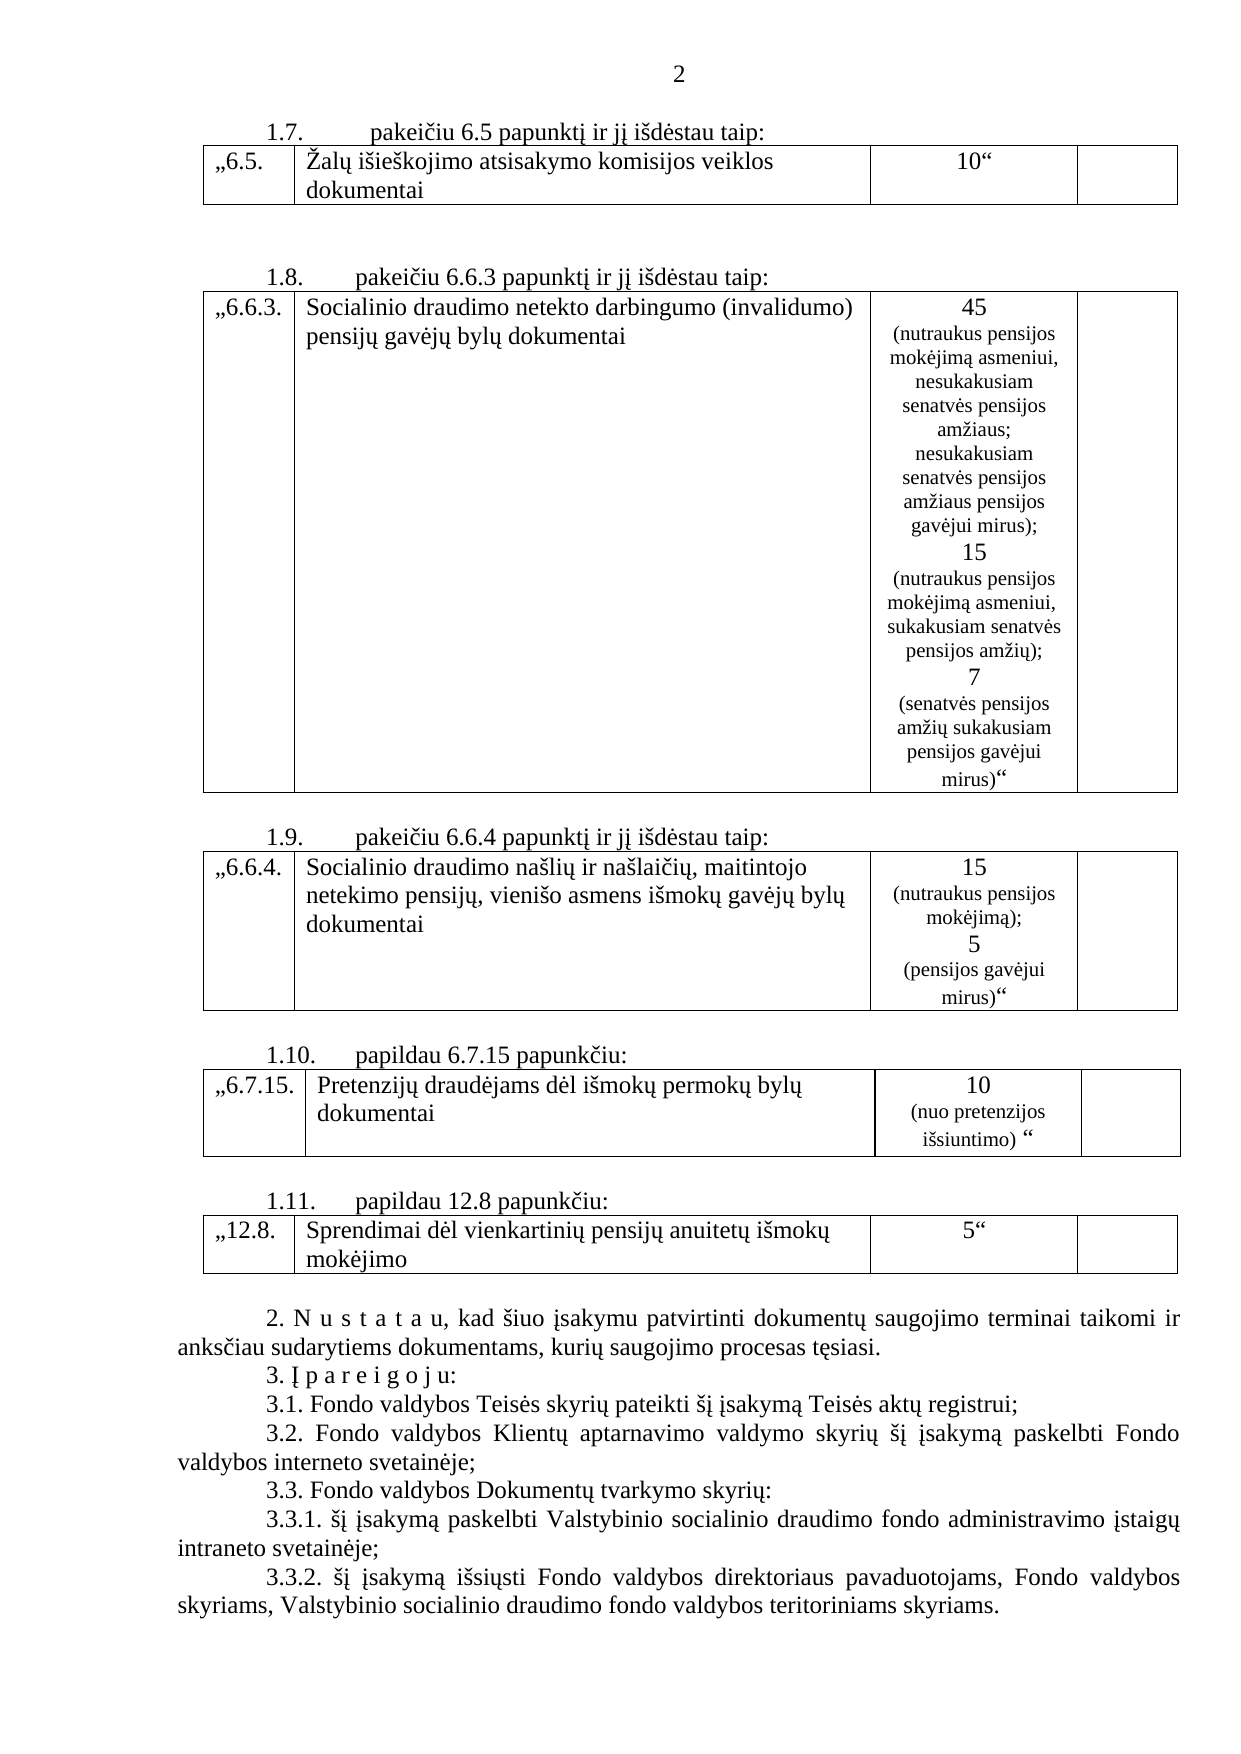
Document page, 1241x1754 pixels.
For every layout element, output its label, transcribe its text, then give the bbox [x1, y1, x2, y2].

table_header [1078, 852, 1177, 1010]
table_header 5“ [871, 1216, 1077, 1273]
text 1.7. pakeičiu 6.5 papunktį ir jį išdėstau taip: [266, 117, 1181, 145]
table_header Sprendimai dėl vienkartinių pensijų anuitetų išmokų mokėjimo [295, 1216, 870, 1273]
table_header Socialinio draudimo našlių ir našlaičių, maitintojo netekimo pensijų, vienišo asmens išmokų gavėjų bylų dokumentai [295, 852, 870, 1010]
table_header „6.5. [204, 146, 294, 204]
text 3. Į p a r e i g o j u: [177, 1360, 1181, 1389]
table_header Žalų išieškojimo atsisakymo komisijos veiklos dokumentai [295, 146, 870, 204]
table_header 15 (nutraukus pensijos mokėjimą); 5 (pensijos gavėjui mirus)“ [871, 852, 1077, 1010]
text 1.9. pakeičiu 6.6.4 papunktį ir jį išdėstau taip: [266, 822, 1181, 851]
table_header [1078, 146, 1177, 204]
text 1.10. papildau 6.7.15 papunkčiu: [266, 1040, 1181, 1069]
text 3.3. Fondo valdybos Dokumentų tvarkymo skyrių: [177, 1475, 1181, 1504]
table_header „6.6.3. [204, 292, 294, 792]
text 1.11. papildau 12.8 papunkčiu: [266, 1186, 1181, 1214]
text 3.2. Fondo valdybos Klientų aptarnavimo valdymo skyrių šį įsakymą paskelbti Fondo valdybos interneto svetainėje; [177, 1418, 1181, 1475]
table_header [1078, 1216, 1177, 1273]
table_header Pretenzijų draudėjams dėl išmokų permokų bylų dokumentai [306, 1070, 874, 1156]
table_header 45 (nutraukus pensijos mokėjimą asmeniui, nesukakusiam senatvės pensijos amžiaus; nesukakusiam senatvės pensijos amžiaus pensijos gavėjui mirus); 15 (nutraukus pensijos mokėjimą asmeniui, sukakusiam senatvės pensijos amžių); 7 (senatvės pensijos amžių sukakusiam pensijos gavėjui mirus)“ [871, 292, 1077, 792]
text 2. N u s t a t a u, kad šiuo įsakymu patvirtinti dokumentų saugojimo terminai taikomi ir anksčiau sudarytiems dokumentams, kurių saugojimo procesas tęsiasi. [177, 1303, 1181, 1360]
table_header 10 (nuo pretenzijos išsiuntimo) “ [876, 1070, 1081, 1156]
text 3.3.2. šį įsakymą išsiųsti Fondo valdybos direktoriaus pavaduotojams, Fondo valdybos skyriams, Valstybinio socialinio draudimo fondo valdybos teritoriniams skyriams. [177, 1562, 1181, 1619]
table_header [1082, 1070, 1180, 1156]
table_header [1078, 292, 1177, 792]
text 1.8. pakeičiu 6.6.3 papunktį ir jį išdėstau taip: [266, 262, 1181, 291]
table_header Socialinio draudimo netekto darbingumo (invalidumo) pensijų gavėjų bylų dokumentai [295, 292, 870, 792]
table_header „12.8. [204, 1216, 294, 1273]
table_header „6.7.15. [204, 1070, 305, 1156]
table_header 10“ [871, 146, 1077, 204]
text 3.1. Fondo valdybos Teisės skyrių pateikti šį įsakymą Teisės aktų registrui; [177, 1389, 1181, 1418]
text 3.3.1. šį įsakymą paskelbti Valstybinio socialinio draudimo fondo administravimo įstaigų intraneto svetainėje; [177, 1504, 1181, 1562]
table_header „6.6.4. [204, 852, 294, 1010]
